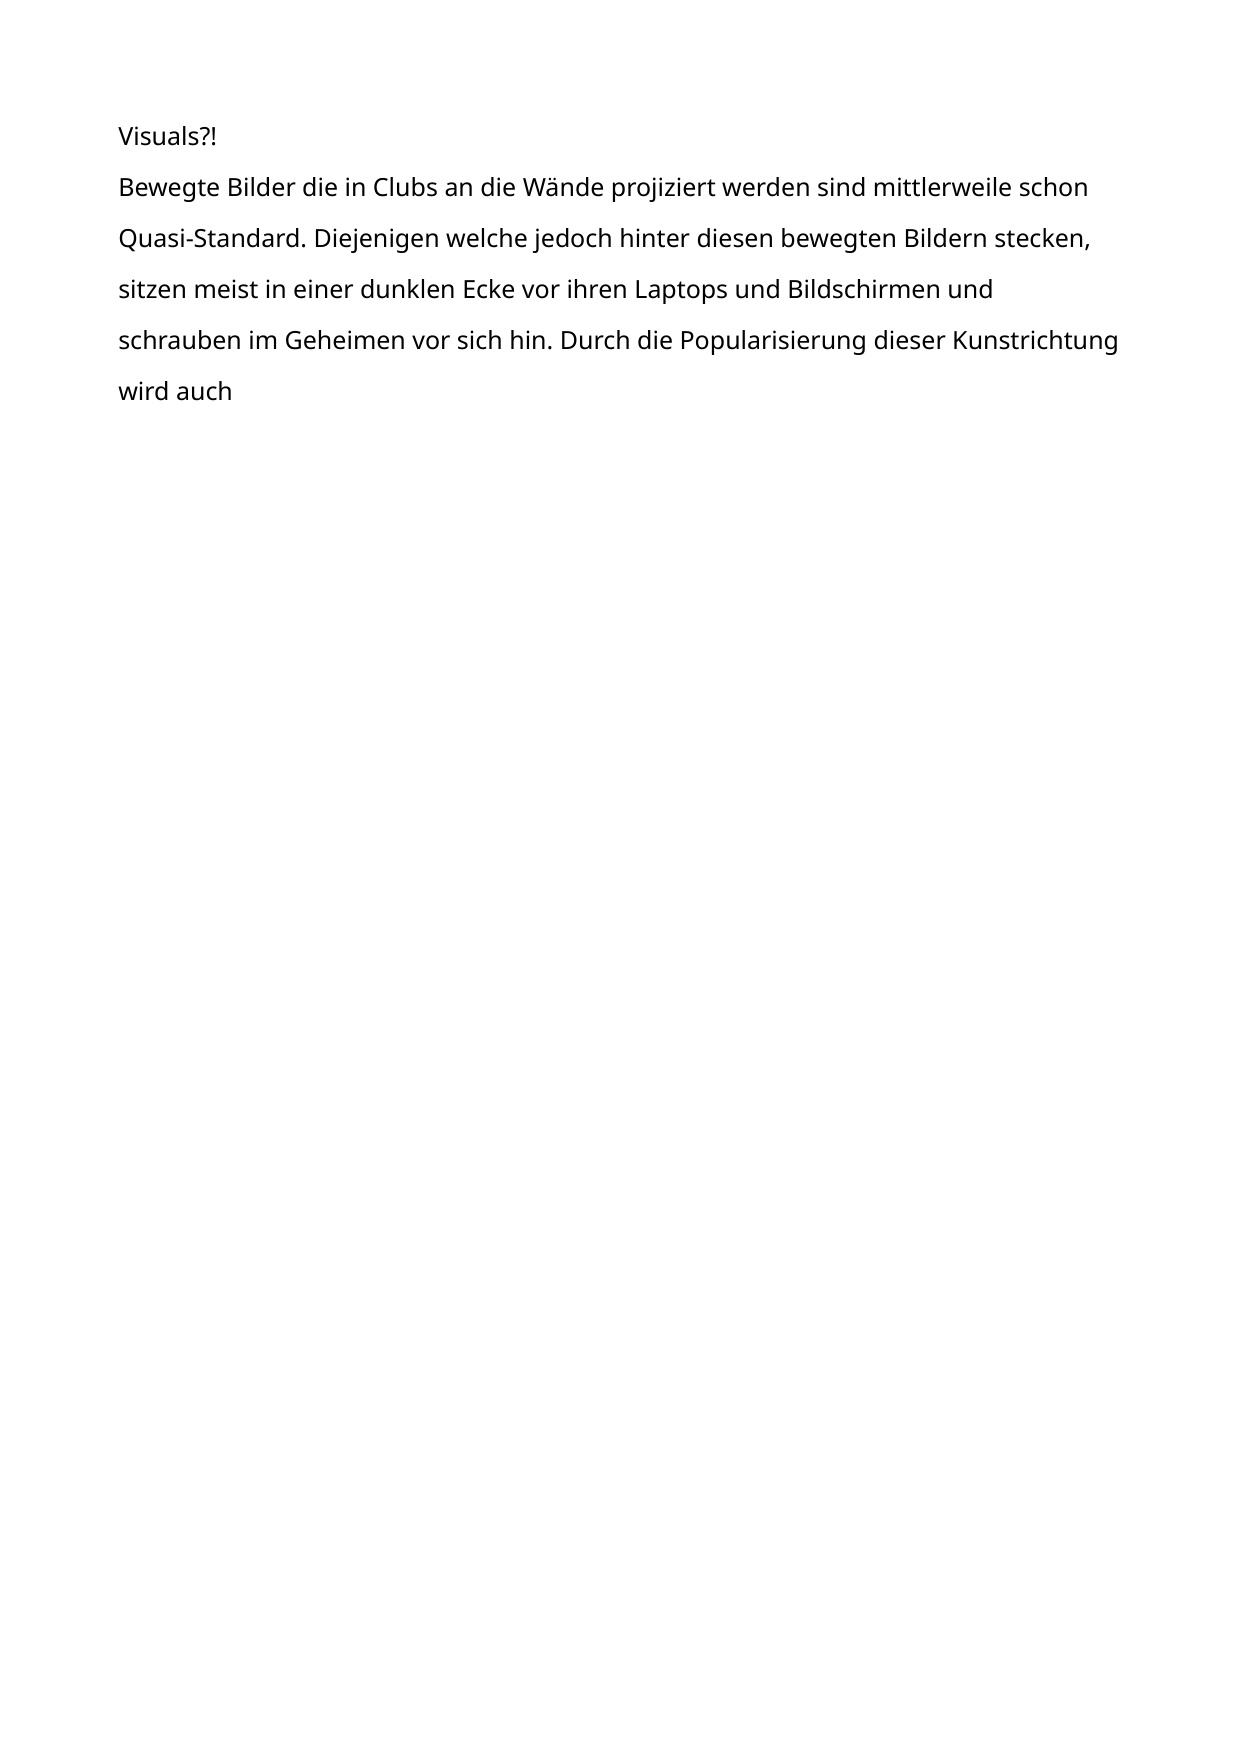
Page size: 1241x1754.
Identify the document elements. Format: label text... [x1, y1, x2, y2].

text Visuals?! [118, 118, 1122, 152]
text Bewegte Bilder die in Clubs an die Wände projiziert werden sind mittlerweile schon Quasi-Standard. Diejenigen welche jedoch hinter diesen bewegten Bildern stecken, sitzen meist in einer dunklen Ecke vor ihren Laptops und Bildschirmen und schrauben im Geheimen vor sich hin. Durch die Popularisierung dieser Kunstrichtung wird auch [118, 169, 1122, 407]
